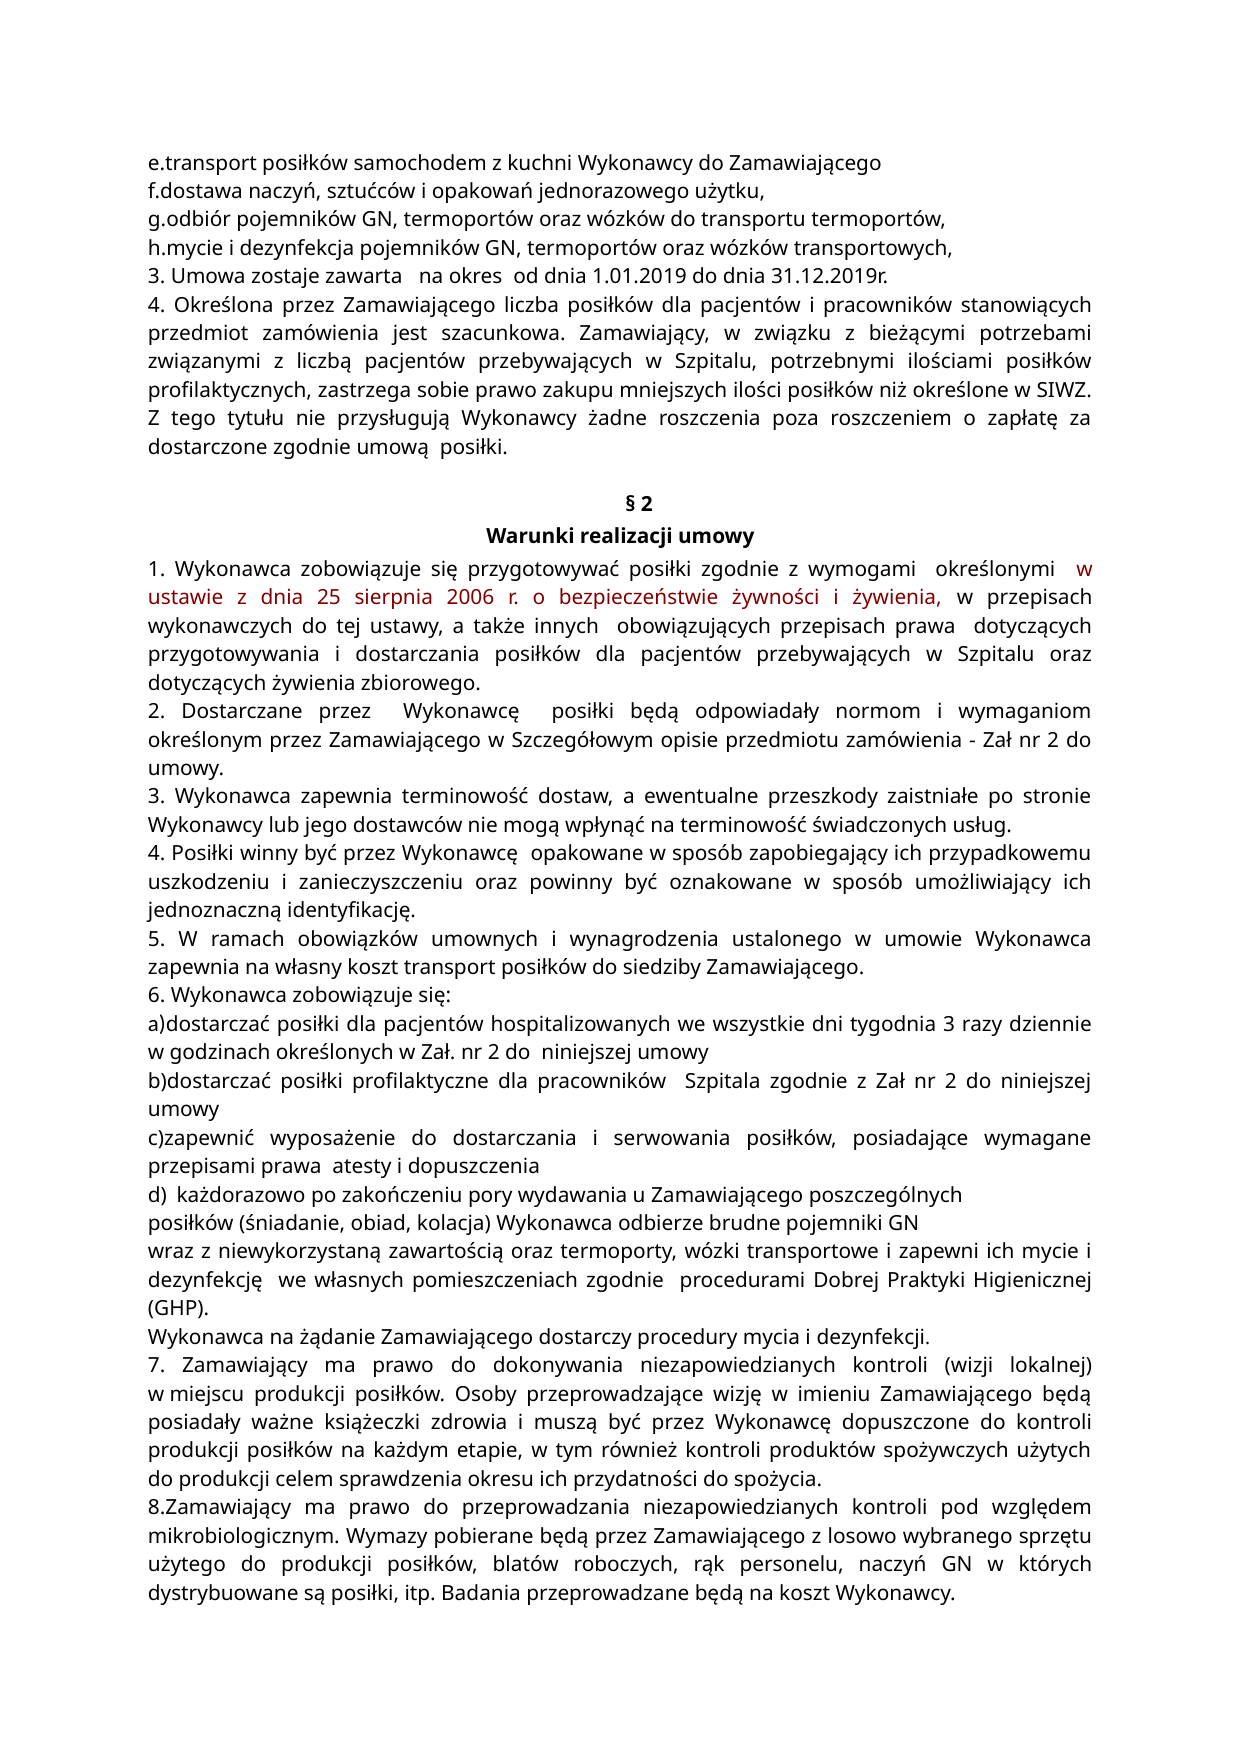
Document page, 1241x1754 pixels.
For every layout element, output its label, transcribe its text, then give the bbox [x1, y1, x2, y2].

list odbiór pojemników GN, termoportów oraz wózków do transportu termoportów, [148, 204, 1093, 233]
text 5. W ramach obowiązków umownych i wynagrodzenia ustalonego w umowie Wykonawca zapewnia na własny koszt transport posiłków do siedziby Zamawiającego. [148, 924, 1093, 981]
text wraz z niewykorzystaną zawartością oraz termoporty, wózki transportowe i zapewni ich mycie i dezynfekcję we własnych pomieszczeniach zgodnie procedurami Dobrej Praktyki Higienicznej (GHP). [148, 1237, 1093, 1322]
text 3. Umowa zostaje zawarta na okres od dnia 1.01.2019 do dnia 31.12.2019r. [148, 261, 1093, 290]
text 6. Wykonawca zobowiązuje się: [148, 981, 1093, 1009]
text 4. Posiłki winny być przez Wykonawcę opakowane w sposób zapobiegający ich przypadkowemu uszkodzeniu i zanieczyszczeniu oraz powinny być oznakowane w sposób umożliwiający ich jednoznaczną identyfikację. [148, 838, 1093, 924]
text 7. Zamawiający ma prawo do dokonywania niezapowiedzianych kontroli (wizji lokalnej) w miejscu produkcji posiłków. Osoby przeprowadzające wizję w imieniu Zamawiającego będą posiadały ważne książeczki zdrowia i muszą być przez Wykonawcę dopuszczone do kontroli produkcji posiłków na każdym etapie, w tym również kontroli produktów spożywczych użytych do produkcji celem sprawdzenia okresu ich przydatności do spożycia. [148, 1350, 1093, 1492]
text 3. Wykonawca zapewnia terminowość dostaw, a ewentualne przeszkody zaistniałe po stronie Wykonawcy lub jego dostawców nie mogą wpłynąć na terminowość świadczonych usług. [148, 782, 1093, 838]
text 2. Dostarczane przez Wykonawcę posiłki będą odpowiadały normom i wymaganiom określonym przez Zamawiającego w Szczegółowym opisie przedmiotu zamówienia - Zał nr 2 do umowy. [148, 696, 1093, 782]
text 8.Zamawiający ma prawo do przeprowadzania niezapowiedzianych kontroli pod względem mikrobiologicznym. Wymazy pobierane będą przez Zamawiającego z losowo wybranego sprzętu użytego do produkcji posiłków, blatów roboczych, rąk personelu, naczyń GN w których dystrybuowane są posiłki, itp. Badania przeprowadzane będą na koszt Wykonawcy. [148, 1492, 1093, 1606]
list dostawa naczyń, sztućców i opakowań jednorazowego użytku, [148, 176, 1093, 204]
list dostarczać posiłki dla pacjentów hospitalizowanych we wszystkie dni tygodnia 3 razy dziennie w godzinach określonych w Zał. nr 2 do niniejszej umowy [148, 1009, 1093, 1066]
text 1. Wykonawca zobowiązuje się przygotowywać posiłki zgodnie z wymogami określonymi w ustawie z dnia 25 sierpnia 2006 r. o bezpieczeństwie żywności i żywienia, w przepisach wykonawczych do tej ustawy, a także innych obowiązujących przepisach prawa dotyczących przygotowywania i dostarczania posiłków dla pacjentów przebywających w Szpitalu oraz dotyczących żywienia zbiorowego. [148, 554, 1093, 696]
list zapewnić wyposażenie do dostarczania i serwowania posiłków, posiadające wymagane przepisami prawa atesty i dopuszczenia [148, 1123, 1093, 1180]
list dostarczać posiłki profilaktyczne dla pracowników Szpitala zgodnie z Zał nr 2 do niniejszej umowy [148, 1066, 1093, 1123]
text posiłków (śniadanie, obiad, kolacja) Wykonawca odbierze brudne pojemniki GN [148, 1208, 1093, 1237]
text Wykonawca na żądanie Zamawiającego dostarczy procedury mycia i dezynfekcji. [148, 1322, 1093, 1350]
text d) każdorazowo po zakończeniu pory wydawania u Zamawiającego poszczególnych [148, 1180, 1093, 1208]
text § 2 [185, 489, 1093, 517]
list mycie i dezynfekcja pojemników GN, termoportów oraz wózków transportowych, [148, 233, 1093, 261]
list transport posiłków samochodem z kuchni Wykonawcy do Zamawiającego [148, 148, 1093, 176]
list 4. Określona przez Zamawiającego liczba posiłków dla pacjentów i pracowników stanowiących przedmiot zamówienia jest szacunkowa. Zamawiający, w związku z bieżącymi potrzebami związanymi z liczbą pacjentów przebywających w Szpitalu, potrzebnymi ilościami posiłków profilaktycznych, zastrzega sobie prawo zakupu mniejszych ilości posiłków niż określone w SIWZ. Z tego tytułu nie przysługują Wykonawcy żadne roszczenia poza roszczeniem o zapłatę za dostarczone zgodnie umową posiłki. [148, 290, 1093, 460]
text Warunki realizacji umowy [148, 521, 1093, 550]
